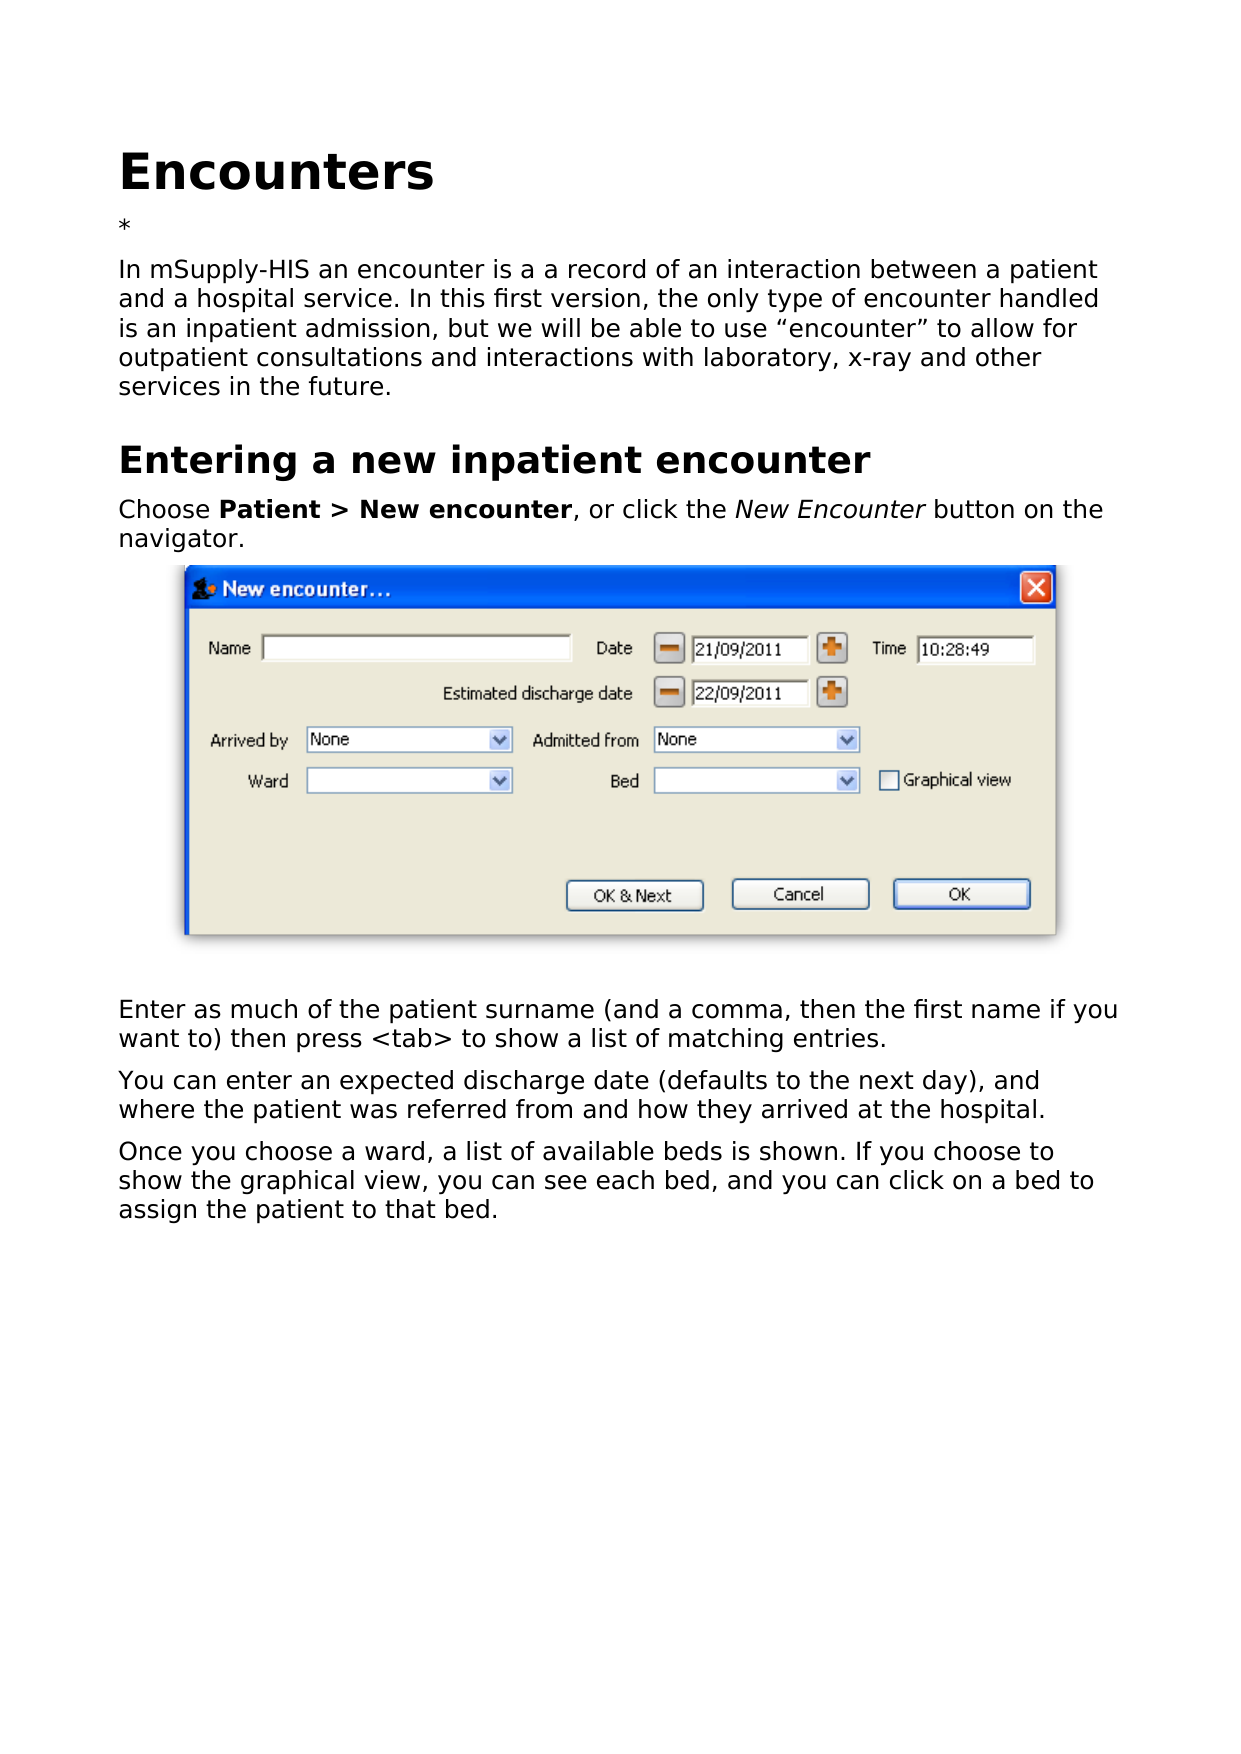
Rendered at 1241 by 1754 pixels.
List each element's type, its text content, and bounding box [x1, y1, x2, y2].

text Choose Patient > New encounter, or click the New Encounter button on the navigator. [118, 495, 1122, 553]
text In mSupply-HIS an encounter is a a record of an interaction between a patient and a hospital service. In this first version, the only type of encounter handled is an inpatient admission, but we will be able to use “encounter” to allow for outpatient consultations and interactions with laboratory, x-ray and other services in the future. [118, 256, 1122, 401]
subtitle Entering a new inpatient encounter [118, 439, 1122, 482]
picture [166, 565, 1074, 954]
subtitle Encounters [118, 143, 1122, 201]
text Enter as much of the patient surname (and a comma, then the first name if you want to) then press <tab> to show a list of matching entries. [118, 995, 1122, 1053]
text Once you choose a ward, a list of available beds is shown. If you choose to show the graphical view, you can see each bed, and you can click on a bed to assign the patient to that bed. [118, 1137, 1122, 1224]
text * [118, 214, 1122, 243]
text You can enter an expected discharge date (defaults to the next day), and where the patient was referred from and how they arrived at the hospital. [118, 1066, 1122, 1124]
